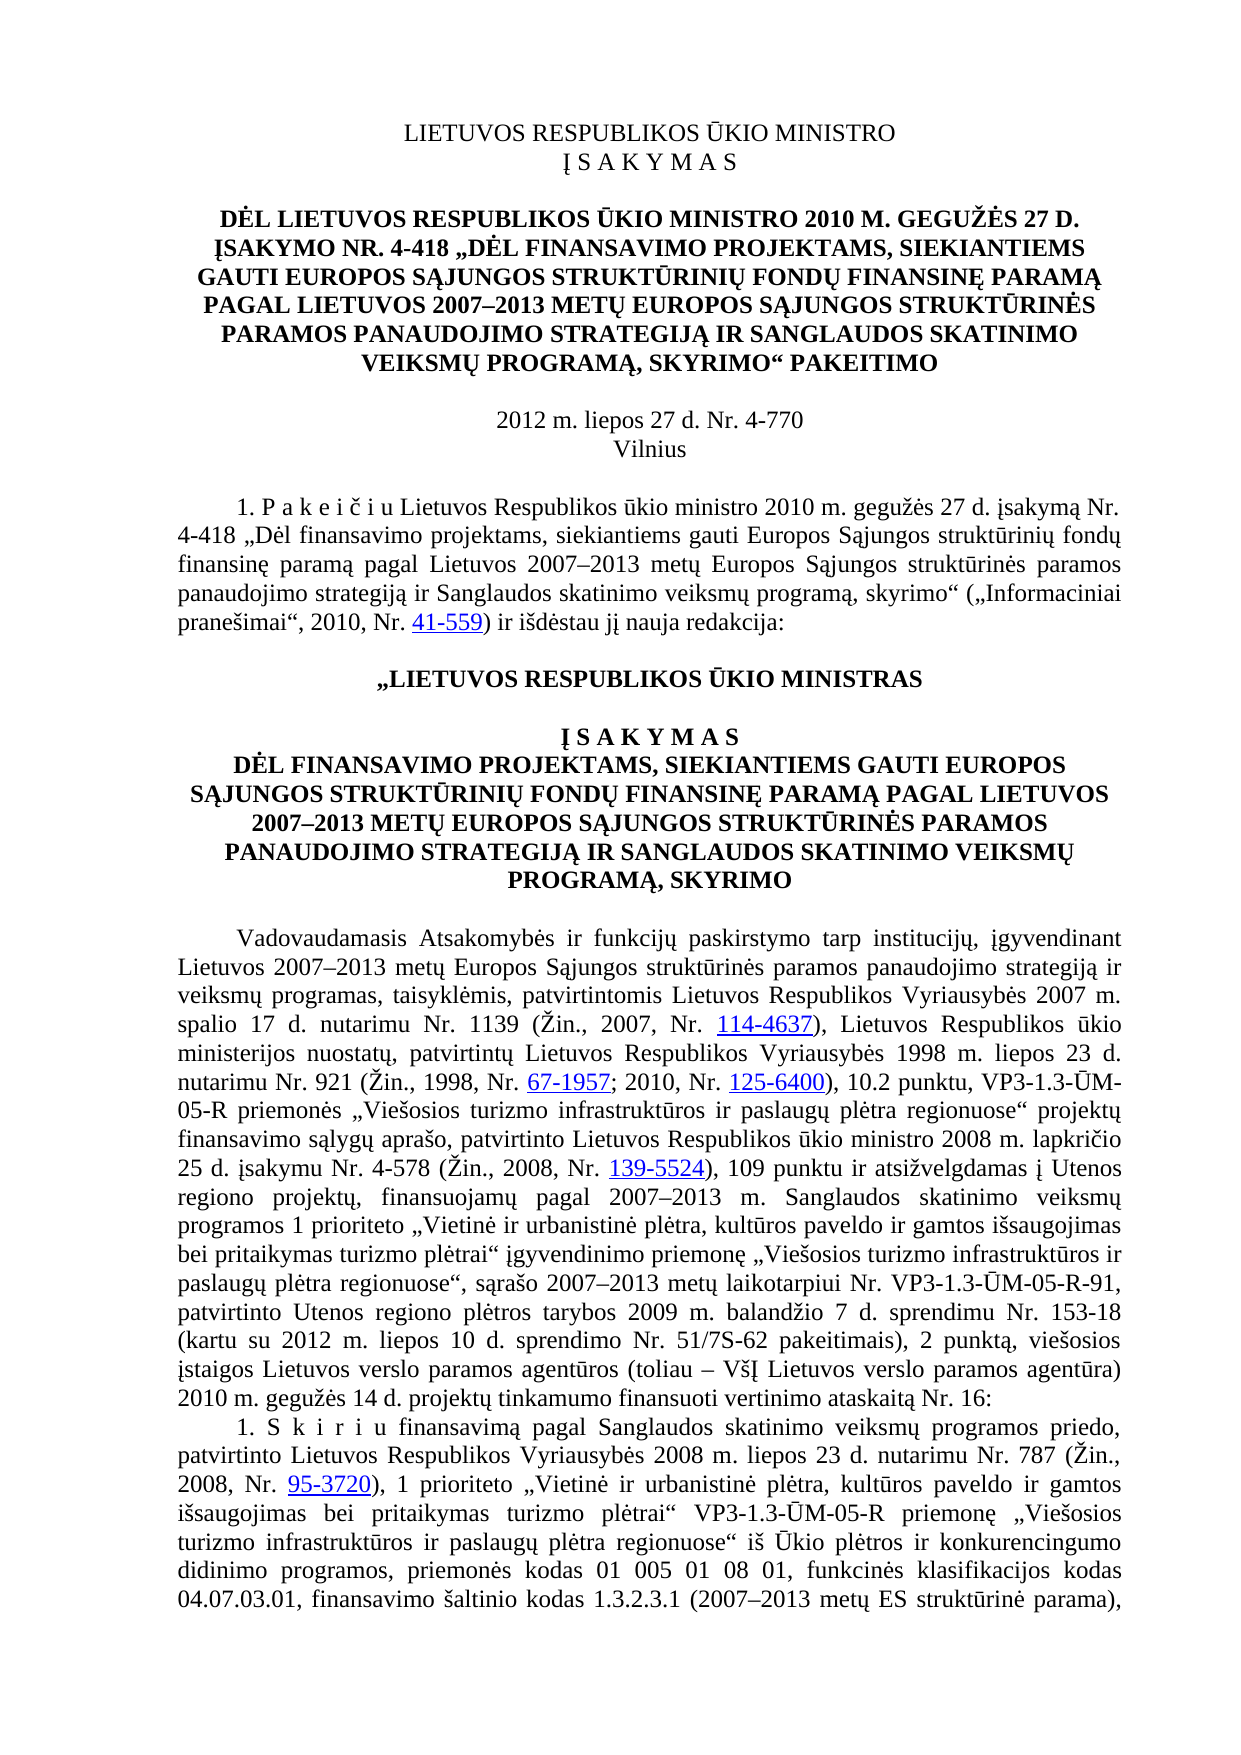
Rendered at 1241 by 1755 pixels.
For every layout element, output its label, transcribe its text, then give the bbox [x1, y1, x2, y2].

text 2012 m. liepos 27 d. Nr. 4-770 [177, 406, 1122, 434]
text Vadovaudamasis Atsakomybės ir funkcijų paskirstymo tarp institucijų, įgyvendinant Lietuvos 2007–2013 metų Europos Sąjungos struktūrinės paramos panaudojimo strategiją ir veiksmų programas, taisyklėmis, patvirtintomis Lietuvos Respublikos Vyriausybės 2007 m. spalio 17 d. nutarimu Nr. 1139 (Žin., 2007, Nr. 114-4637), Lietuvos Respublikos ūkio ministerijos nuostatų, patvirtintų Lietuvos Respublikos Vyriausybės 1998 m. liepos 23 d. nutarimu Nr. 921 (Žin., 1998, Nr. 67-1957; 2010, Nr. 125-6400), 10.2 punktu, VP3-1.3-ŪM-05-R priemonės „Viešosios turizmo infrastruktūros ir paslaugų plėtra regionuose“ projektų finansavimo sąlygų aprašo, patvirtinto Lietuvos Respublikos ūkio ministro 2008 m. lapkričio 25 d. įsakymu Nr. 4-578 (Žin., 2008, Nr. 139-5524), 109 punktu ir atsižvelgdamas į Utenos regiono projektų, finansuojamų pagal 2007–2013 m. Sanglaudos skatinimo veiksmų programos 1 prioriteto „Vietinė ir urbanistinė plėtra, kultūros paveldo ir gamtos išsaugojimas bei pritaikymas turizmo plėtrai“ įgyvendinimo priemonę „Viešosios turizmo infrastruktūros ir paslaugų plėtra regionuose“, sąrašo 2007–2013 metų laikotarpiui Nr. VP3-1.3-ŪM-05-R-91, patvirtinto Utenos regiono plėtros tarybos 2009 m. balandžio 7 d. sprendimu Nr. 153-18 (kartu su 2012 m. liepos 10 d. sprendimo Nr. 51/7S-62 pakeitimais), 2 punktą, viešosios įstaigos Lietuvos verslo paramos agentūros (toliau – VšĮ Lietuvos verslo paramos agentūra) 2010 m. gegužės 14 d. projektų tinkamumo finansuoti vertinimo ataskaitą Nr. 16: [177, 923, 1122, 1412]
text „LIETUVOS RESPUBLIKOS ŪKIO MINISTRAS [177, 664, 1122, 693]
text Į S A K Y M A S [177, 722, 1122, 751]
text DĖL LIETUVOS RESPUBLIKOS ūkio ministro 2010 m. gegužės 27 d. įsakymo nr. 4-418 „dėl finansavimo projektams, siekiantiems gauti europos sąjungos struktūrinių fondų finansinę paramą PAGAL LIETUVOS 2007–2013 METŲ eUROPOS SĄJUNGOS STRUKTŪRINĖS PARAMOS PANAUDOJIMO STRATEGIJĄ IR sanglaudos skatinimo veiksmų PROGRAMĄ, SKYRIMO“ pakeitimo [177, 204, 1122, 377]
text LIETUVOS RESPUBLIKOS ŪKIO MINISTRO [177, 118, 1122, 147]
text 1. S k i r i u finansavimą pagal Sanglaudos skatinimo veiksmų programos priedo, patvirtinto Lietuvos Respublikos Vyriausybės 2008 m. liepos 23 d. nutarimu Nr. 787 (Žin., 2008, Nr. 95-3720), 1 prioriteto „Vietinė ir urbanistinė plėtra, kultūros paveldo ir gamtos išsaugojimas bei pritaikymas turizmo plėtrai“ VP3-1.3-ŪM-05-R priemonę „Viešosios turizmo infrastruktūros ir paslaugų plėtra regionuose“ iš Ūkio plėtros ir konkurencingumo didinimo programos, priemonės kodas 01 005 01 08 01, funkcinės klasifikacijos kodas 04.07.03.01, finansavimo šaltinio kodas 1.3.2.3.1 (2007–2013 metų ES struktūrinė parama), [177, 1412, 1122, 1613]
text Vilnius [177, 434, 1122, 463]
text DĖL FINANSAVIMO PROJEKTAMS, SIEKIANTIEMS GAUTI EUROPOS SĄJUNGOS STRUKTŪRINIŲ FONDŲ FINANSINĘ PARAMĄ PAGAL LIETUVOS 2007–2013 METŲ EUROPOS SĄJUNGOS STRUKTŪRINĖS PARAMOS PANAUDOJIMO STRATEGIJĄ IR SANGLAUDOS SKATINIMO VEIKSMŲ PROGRAMĄ, SKYRIMO [177, 751, 1122, 894]
text į s a k y m a s [177, 147, 1122, 176]
text 1. P a k e i č i u Lietuvos Respublikos ūkio ministro 2010 m. gegužės 27 d. įsakymą Nr. 4-418 „Dėl finansavimo projektams, siekiantiems gauti Europos Sąjungos struktūrinių fondų finansinę paramą pagal Lietuvos 2007–2013 metų Europos Sąjungos struktūrinės paramos panaudojimo strategiją ir Sanglaudos skatinimo veiksmų programą, skyrimo“ („Informaciniai pranešimai“, 2010, Nr. 41-559) ir išdėstau jį nauja redakcija: [177, 492, 1122, 636]
